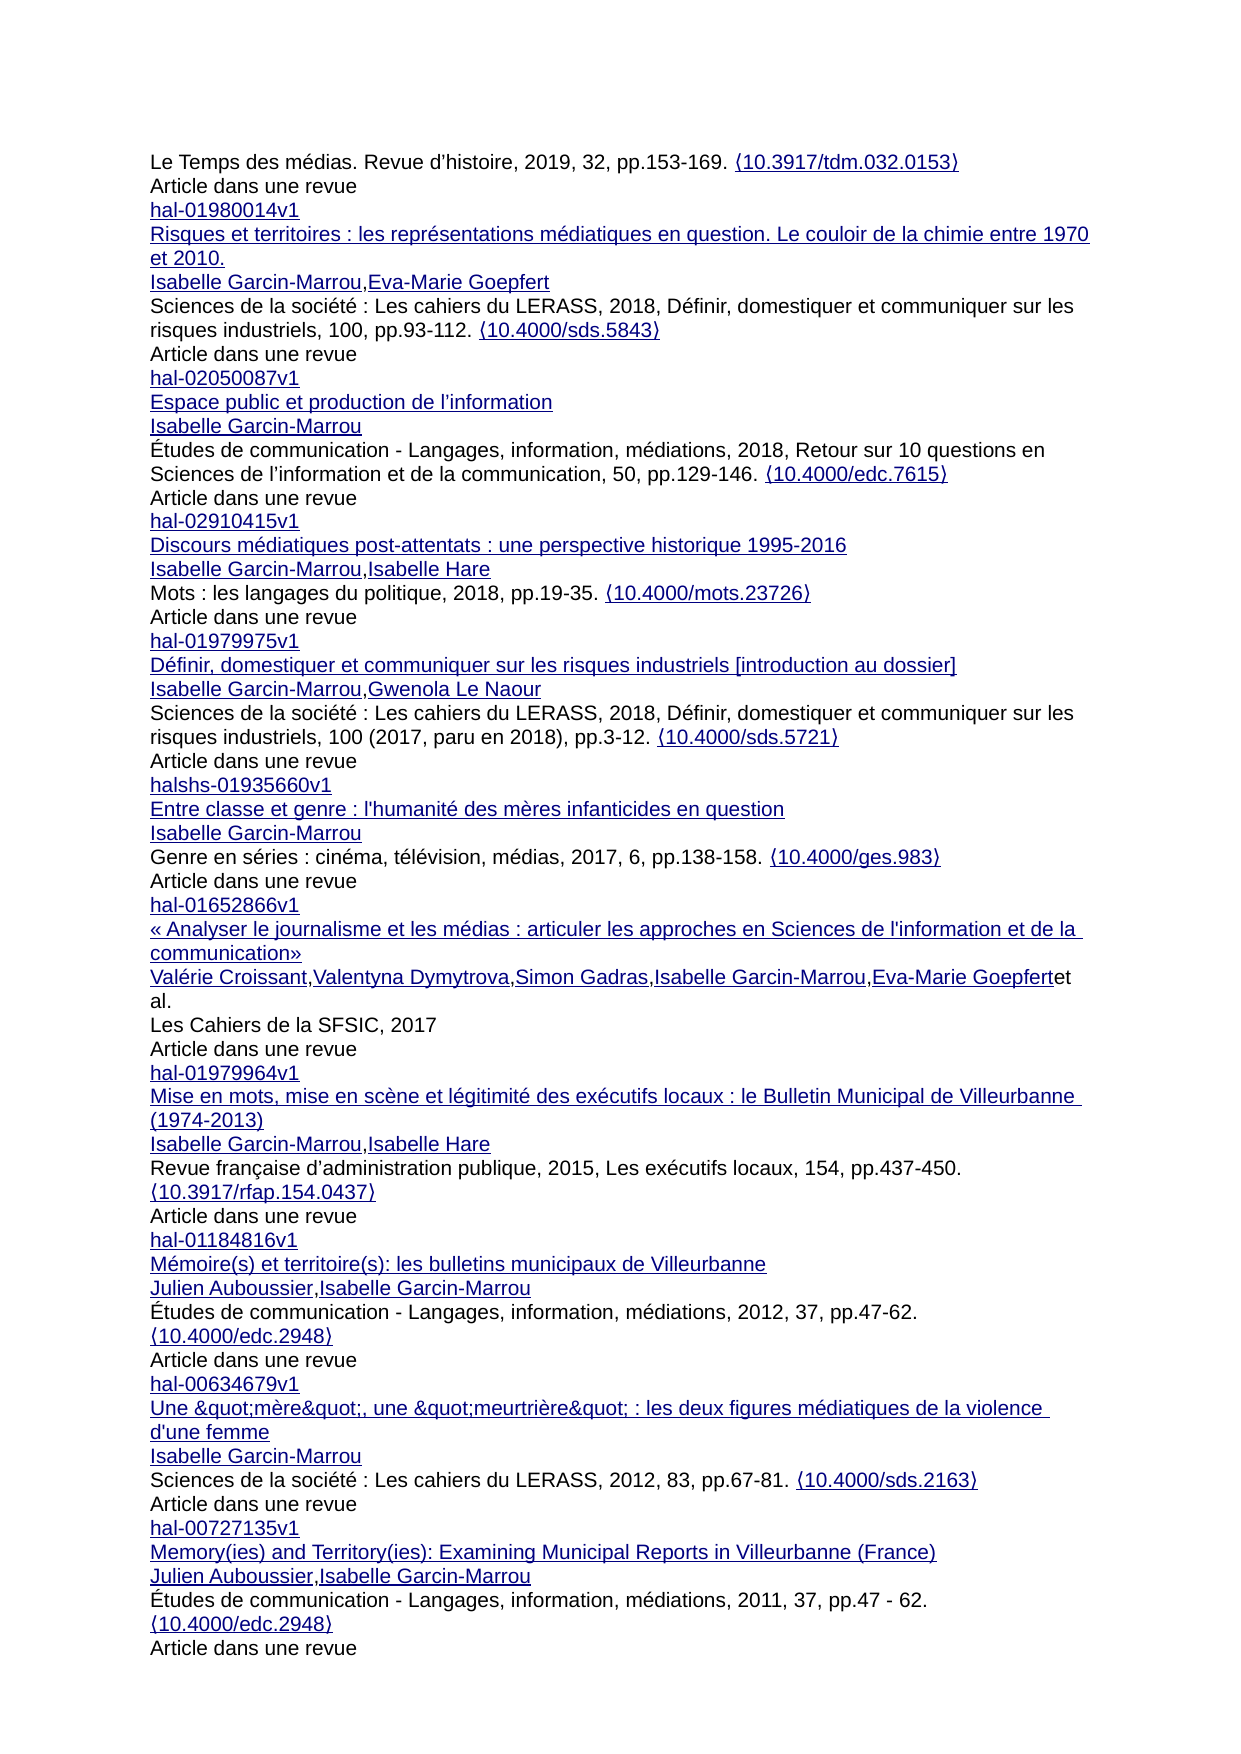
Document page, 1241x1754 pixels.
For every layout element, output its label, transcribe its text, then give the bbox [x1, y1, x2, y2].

table_cell Memory(ies) and Territory(ies): Examining Municipal Reports in Villeurbanne (France) Julien Auboussier,Isabelle Garcin-Marrou Études de communication - Langages, information, médiations, 2011, 37, pp.47 - 62. ⟨10.4000/edc.2948⟩ Article dans une revue [150, 1540, 1090, 1659]
table_cell Discours médiatiques post-attentats : une perspective historique 1995-2016 Isabelle Garcin-Marrou,Isabelle Hare Mots : les langages du politique, 2018, pp.19-35. ⟨10.4000/mots.23726⟩ Article dans une revue hal-01979975v1 [150, 533, 1090, 653]
table_cell Le Temps des médias. Revue d’histoire, 2019, 32, pp.153-169. ⟨10.3917/tdm.032.0153⟩ Article dans une revue hal-01980014v1 [150, 150, 1090, 222]
table_cell Entre classe et genre : l'humanité des mères infanticides en question Isabelle Garcin-Marrou Genre en séries : cinéma, télévision, médias, 2017, 6, pp.138-158. ⟨10.4000/ges.983⟩ Article dans une revue hal-01652866v1 [150, 797, 1090, 917]
table_cell Une &quot;mère&quot;, une &quot;meurtrière&quot; : les deux figures médiatiques de la violence d'une femme Isabelle Garcin-Marrou Sciences de la société : Les cahiers du LERASS, 2012, 83, pp.67-81. ⟨10.4000/sds.2163⟩ Article dans une revue hal-00727135v1 [150, 1396, 1090, 1539]
table_cell Espace public et production de l’information Isabelle Garcin-Marrou Études de communication - Langages, information, médiations, 2018, Retour sur 10 questions en Sciences de l’information et de la communication, 50, pp.129-146. ⟨10.4000/edc.7615⟩ Article dans une revue hal-02910415v1 [150, 390, 1090, 533]
table_cell Définir, domestiquer et communiquer sur les risques industriels [introduction au dossier] Isabelle Garcin-Marrou,Gwenola Le Naour Sciences de la société : Les cahiers du LERASS, 2018, Définir, domestiquer et communiquer sur les risques industriels, 100 (2017, paru en 2018), pp.3-12. ⟨10.4000/sds.5721⟩ Article dans une revue halshs-01935660v1 [150, 653, 1090, 797]
table_cell Mémoire(s) et territoire(s): les bulletins municipaux de Villeurbanne Julien Auboussier,Isabelle Garcin-Marrou Études de communication - Langages, information, médiations, 2012, 37, pp.47-62. ⟨10.4000/edc.2948⟩ Article dans une revue hal-00634679v1 [150, 1252, 1090, 1396]
table_cell Risques et territoires : les représentations médiatiques en question. Le couloir de la chimie entre 1970 [150, 222, 1090, 243]
table_cell et 2010. Isabelle Garcin-Marrou,Eva-Marie Goepfert Sciences de la société : Les cahiers du LERASS, 2018, Définir, domestiquer et communiquer sur les risques industriels, 100, pp.93-112. ⟨10.4000/sds.5843⟩ Article dans une revue hal-02050087v1 [150, 244, 1090, 389]
table_cell Mise en mots, mise en scène et légitimité des exécutifs locaux : le Bulletin Municipal de Villeurbanne (1974-2013) Isabelle Garcin-Marrou,Isabelle Hare Revue française d’administration publique, 2015, Les exécutifs locaux, 154, pp.437-450. ⟨10.3917/rfap.154.0437⟩ Article dans une revue hal-01184816v1 [150, 1084, 1090, 1252]
table_cell « Analyser le journalisme et les médias : articuler les approches en Sciences de l'information et de la communication» Valérie Croissant,Valentyna Dymytrova,Simon Gadras,Isabelle Garcin-Marrou,Eva-Marie Goepfertet al. Les Cahiers de la SFSIC, 2017 Article dans une revue hal-01979964v1 [150, 917, 1090, 1084]
